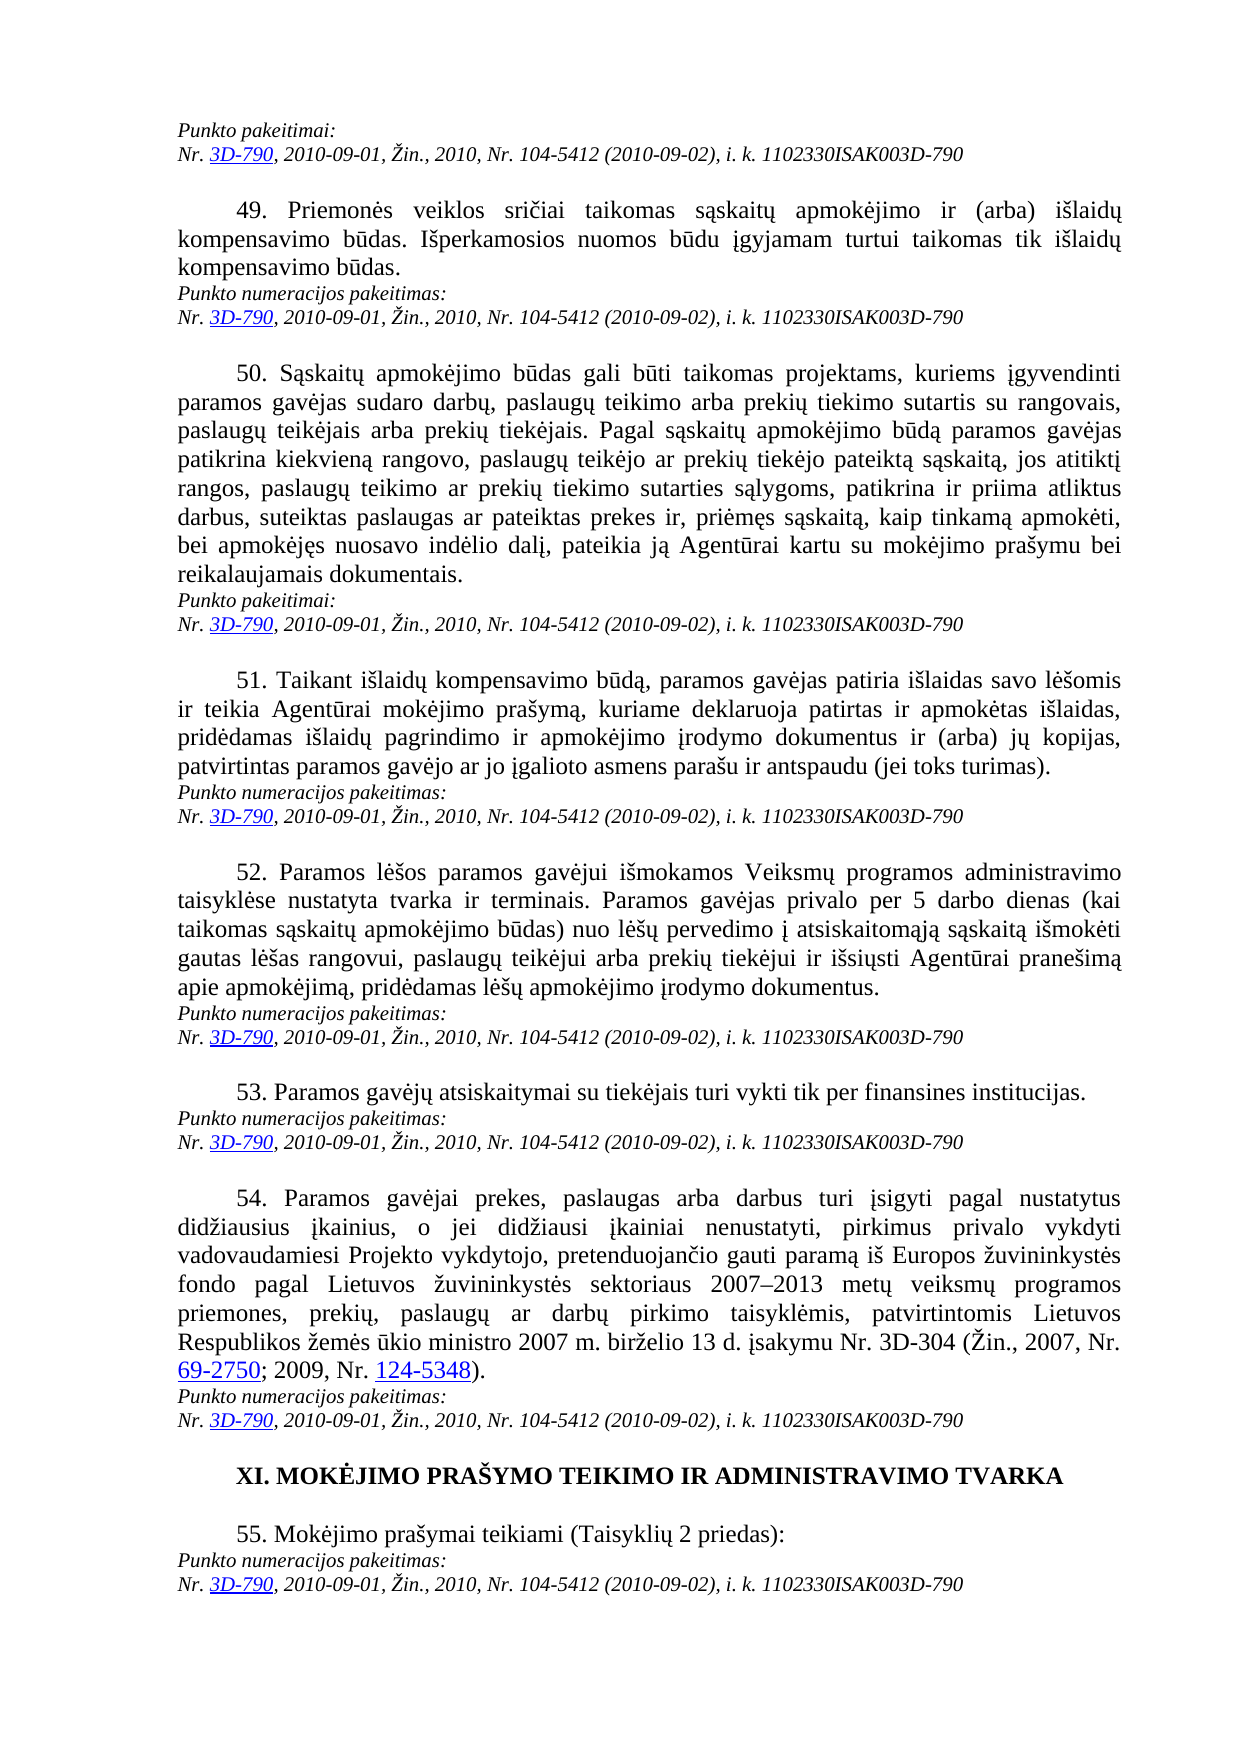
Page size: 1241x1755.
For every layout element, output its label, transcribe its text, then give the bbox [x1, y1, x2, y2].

text Punkto numeracijos pakeitimas: [177, 1384, 1122, 1408]
text Punkto numeracijos pakeitimas: [177, 1106, 1122, 1130]
text Punkto numeracijos pakeitimas: [177, 281, 1122, 305]
text 49. Priemonės veiklos sričiai taikomas sąskaitų apmokėjimo ir (arba) išlaidų kompensavimo būdas. Išperkamosios nuomos būdu įgyjamam turtui taikomas tik išlaidų kompensavimo būdas. [177, 195, 1122, 281]
text Punkto pakeitimai: [177, 588, 1122, 612]
text 54. Paramos gavėjai prekes, paslaugas arba darbus turi įsigyti pagal nustatytus didžiausius įkainius, o jei didžiausi įkainiai nenustatyti, pirkimus privalo vykdyti vadovaudamiesi Projekto vykdytojo, pretenduojančio gauti paramą iš Europos žuvininkystės fondo pagal Lietuvos žuvininkystės sektoriaus 2007–2013 metų veiksmų programos priemones, prekių, paslaugų ar darbų pirkimo taisyklėmis, patvirtintomis Lietuvos Respublikos žemės ūkio ministro 2007 m. birželio 13 d. įsakymu Nr. 3D-304 (Žin., 2007, Nr. 69-2750; 2009, Nr. 124-5348). [177, 1183, 1122, 1384]
text Nr. 3D-790, 2010-09-01, Žin., 2010, Nr. 104-5412 (2010-09-02), i. k. 1102330ISAK003D-790 [177, 1025, 1122, 1049]
text Punkto numeracijos pakeitimas: [177, 1547, 1122, 1572]
text Punkto pakeitimai: [177, 118, 1122, 142]
text Punkto numeracijos pakeitimas: [177, 780, 1122, 804]
text 52. Paramos lėšos paramos gavėjui išmokamos Veiksmų programos administravimo taisyklėse nustatyta tvarka ir terminais. Paramos gavėjas privalo per 5 darbo dienas (kai taikomas sąskaitų apmokėjimo būdas) nuo lėšų pervedimo į atsiskaitomąją sąskaitą išmokėti gautas lėšas rangovui, paslaugų teikėjui arba prekių tiekėjui ir išsiųsti Agentūrai pranešimą apie apmokėjimą, pridėdamas lėšų apmokėjimo įrodymo dokumentus. [177, 857, 1122, 1001]
text Nr. 3D-790, 2010-09-01, Žin., 2010, Nr. 104-5412 (2010-09-02), i. k. 1102330ISAK003D-790 [177, 1130, 1122, 1154]
text Nr. 3D-790, 2010-09-01, Žin., 2010, Nr. 104-5412 (2010-09-02), i. k. 1102330ISAK003D-790 [177, 804, 1122, 828]
text Nr. 3D-790, 2010-09-01, Žin., 2010, Nr. 104-5412 (2010-09-02), i. k. 1102330ISAK003D-790 [177, 1572, 1122, 1596]
text Punkto numeracijos pakeitimas: [177, 1001, 1122, 1025]
text Nr. 3D-790, 2010-09-01, Žin., 2010, Nr. 104-5412 (2010-09-02), i. k. 1102330ISAK003D-790 [177, 1408, 1122, 1432]
text Nr. 3D-790, 2010-09-01, Žin., 2010, Nr. 104-5412 (2010-09-02), i. k. 1102330ISAK003D-790 [177, 305, 1122, 329]
text Nr. 3D-790, 2010-09-01, Žin., 2010, Nr. 104-5412 (2010-09-02), i. k. 1102330ISAK003D-790 [177, 612, 1122, 636]
text 51. Taikant išlaidų kompensavimo būdą, paramos gavėjas patiria išlaidas savo lėšomis ir teikia Agentūrai mokėjimo prašymą, kuriame deklaruoja patirtas ir apmokėtas išlaidas, pridėdamas išlaidų pagrindimo ir apmokėjimo įrodymo dokumentus ir (arba) jų kopijas, patvirtintas paramos gavėjo ar jo įgalioto asmens parašu ir antspaudu (jei toks turimas). [177, 665, 1122, 780]
text 53. Paramos gavėjų atsiskaitymai su tiekėjais turi vykti tik per finansines institucijas. [177, 1077, 1122, 1106]
text 50. Sąskaitų apmokėjimo būdas gali būti taikomas projektams, kuriems įgyvendinti paramos gavėjas sudaro darbų, paslaugų teikimo arba prekių tiekimo sutartis su rangovais, paslaugų teikėjais arba prekių tiekėjais. Pagal sąskaitų apmokėjimo būdą paramos gavėjas patikrina kiekvieną rangovo, paslaugų teikėjo ar prekių tiekėjo pateiktą sąskaitą, jos atitiktį rangos, paslaugų teikimo ar prekių tiekimo sutarties sąlygoms, patikrina ir priima atliktus darbus, suteiktas paslaugas ar pateiktas prekes ir, priėmęs sąskaitą, kaip tinkamą apmokėti, bei apmokėjęs nuosavo indėlio dalį, pateikia ją Agentūrai kartu su mokėjimo prašymu bei reikalaujamais dokumentais. [177, 358, 1122, 588]
text Nr. 3D-790, 2010-09-01, Žin., 2010, Nr. 104-5412 (2010-09-02), i. k. 1102330ISAK003D-790 [177, 142, 1122, 166]
text 55. Mokėjimo prašymai teikiami (Taisyklių 2 priedas): [177, 1519, 1122, 1547]
text XI. MOKĖJIMO PRAŠYMO TEIKIMO IR ADMINISTRAVIMO TVARKA [177, 1461, 1122, 1490]
